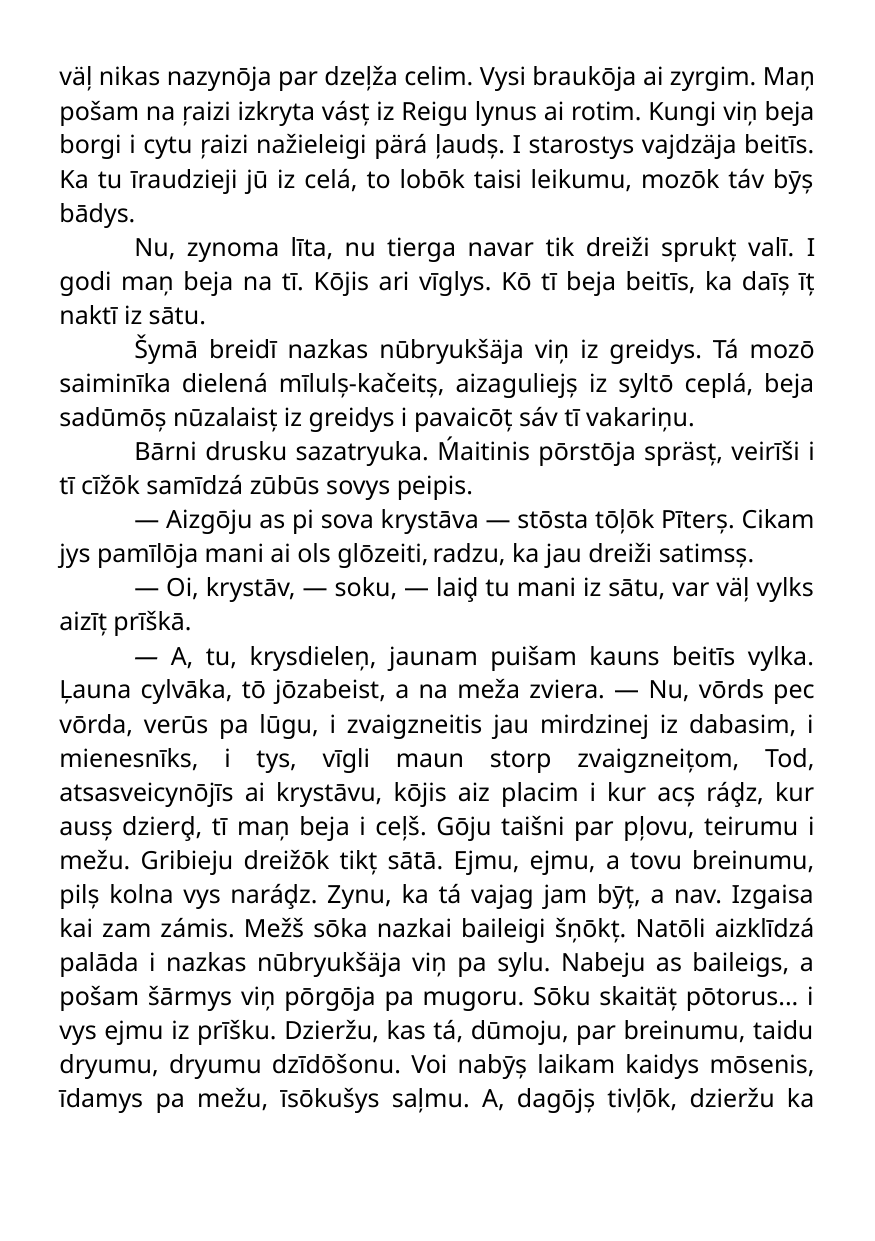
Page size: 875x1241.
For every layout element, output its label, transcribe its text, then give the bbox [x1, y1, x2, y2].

text Nu, zynoma līta, nu tierga navar tik dreiži sprukț valī. I godi maņ beja na tī. Kōjis ari vīglys. Kō tī beja beitīs, ka daīș īț naktī iz sātu. [59, 229, 815, 332]
text Bārni drusku sazatryuka. Ḿaitinis pōrstōja spräsț, veirīši i tī cīžōk samīdzá zūbūs sovys peipis. [59, 434, 815, 502]
text — Aizgōju as pi sova krystāva — stōsta tōļōk Pīterș. Cikam jys pamīlōja mani ai ols glōzeiti, radzu, ka jau dreiži satimsș. [59, 502, 815, 570]
text — Oi, krystāv, — soku, — laiḑ tu mani iz sātu, var väļ vylks aizīț prīškā. [59, 570, 815, 638]
text väļ nikas nazynōja par dzeļža celim. Vysi braukōja ai zyrgim. Maņ pošam na ŗaizi izkryta vásț iz Reigu lynus ai rotim. Kungi viņ beja borgi i cytu ŗaizi nažieleigi pärá ļaudș. I starostys vajdzäja beitīs. Ka tu īraudzieji jū iz celá, to lobōk taisi leikumu, mozōk táv bȳș bādys. [59, 59, 815, 229]
text Šymā breidī nazkas nūbryukšäja viņ iz greidys. Tá mozō saiminīka dielená mīlulș-kačeitș, aizaguliejș iz syltō ceplá, beja sadūmōș nūzalaisț iz greidys i pavaicōț sáv tī vakariņu. [59, 332, 815, 434]
text — A, tu, krysdieleņ, jaunam puišam kauns beitīs vylka. Ļauna cylvāka, tō jōzabeist, a na meža zviera. — Nu, vōrds pec vōrda, verūs pa lūgu, i zvaigzneitis jau mirdzinej iz dabasim, i mienesnīks, i tys, vīgli maun storp zvaigzneițom, Tod, atsasveicynōjīs ai krystāvu, kōjis aiz placim i kur acș ráḑz, kur ausș dzierḑ, tī maņ beja i ceļš. Gōju taišni par pļovu, teirumu i mežu. Gribieju dreižōk tikț sātā. Ejmu, ejmu, a tovu breinumu, pilș kolna vys naráḑz. Zynu, ka tá vajag jam bȳț, a nav. Izgaisa kai zam zámis. Mežš sōka nazkai baileigi šņōkț. Natōli aizklīdzá palāda i nazkas nūbryukšäja viņ pa sylu. Nabeju as baileigs, a pošam šārmys viņ pōrgōja pa mugoru. Sōku skaitäț pōtorus... i vys ejmu iz prīšku. Dzieržu, kas tá, dūmoju, par breinumu, taidu dryumu, dryumu dzīdōšonu. Voi nabȳș laikam kaidys mōsenis, īdamys pa mežu, īsōkušys saļmu. A, dagōjș tivļōk, dzieržu ka [59, 638, 815, 1115]
